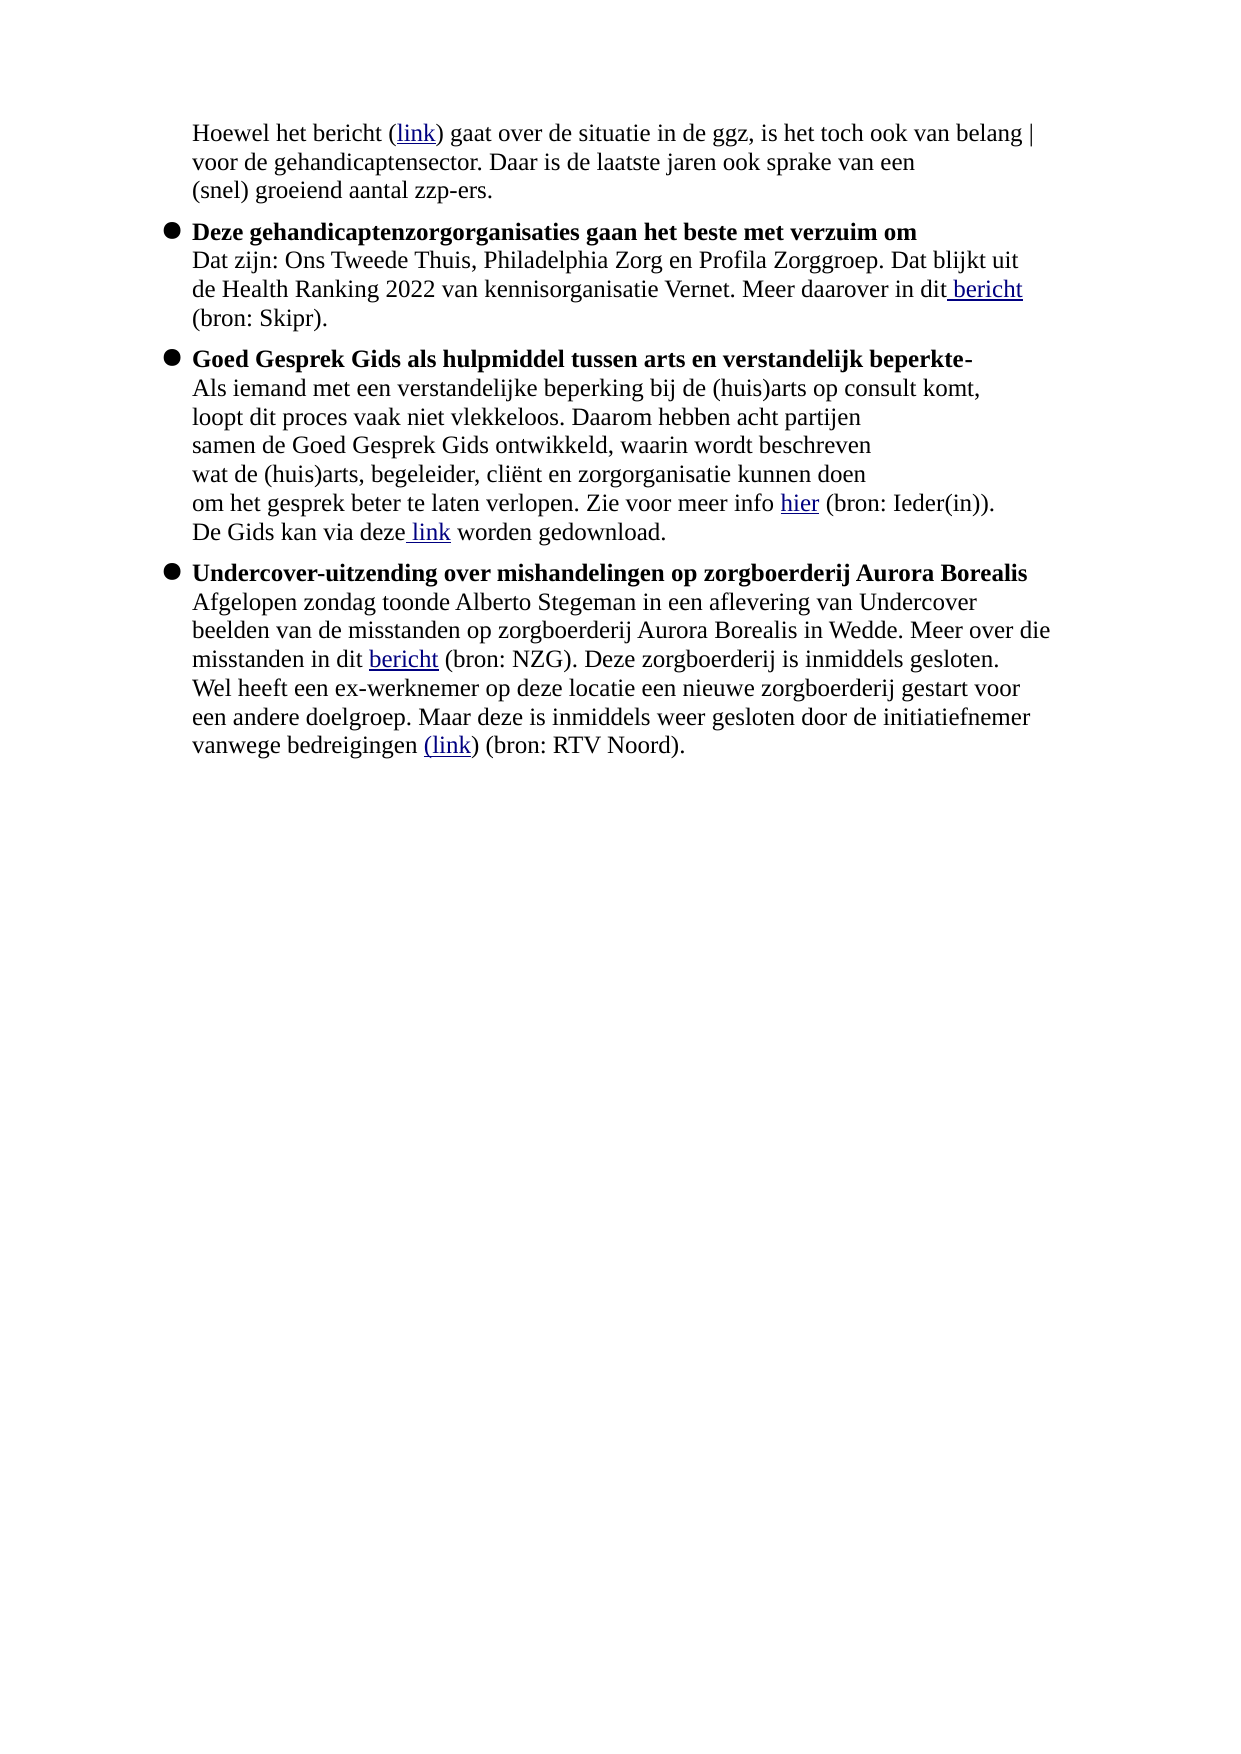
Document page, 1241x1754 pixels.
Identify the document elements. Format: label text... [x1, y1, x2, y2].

list Undercover-uitzending over mishandelingen op zorgboerderij Aurora Borealis Afgelopen zondag toonde Alberto Stegeman in een aflevering van Undercover beelden van de misstanden op zorgboerderij Aurora Borealis in Wedde. Meer over die misstanden in dit bericht (bron: NZG). Deze zorgboerderij is inmiddels gesloten. Wel heeft een ex-werknemer op deze locatie een nieuwe zorgboerderij gestart voor een andere doelgroep. Maar deze is inmiddels weer gesloten door de initiatiefnemer vanwege bedreigingen (link) (bron: RTV Noord). [162, 558, 1122, 759]
list Goed Gesprek Gids als hulpmiddel tussen arts en verstandelijk beperkte- Als iemand met een verstandelijke beperking bij de (huis)arts op consult komt, loopt dit proces vaak niet vlekkeloos. Daarom hebben acht partijen samen de Goed Gesprek Gids ontwikkeld, waarin wordt beschreven wat de (huis)arts, begeleider, cliënt en zorgorganisatie kunnen doen om het gesprek beter te laten verlopen. Zie voor meer info hier (bron: Ieder(in)). De Gids kan via deze link worden gedownload. [162, 344, 1122, 546]
list Hoewel het bericht (link) gaat over de situatie in de ggz, is het toch ook van belang | voor de gehandicaptensector. Daar is de laatste jaren ook sprake van een (snel) groeiend aantal zzp-ers. [162, 118, 1122, 204]
list Deze gehandicaptenzorgorganisaties gaan het beste met verzuim om Dat zijn: Ons Tweede Thuis, Philadelphia Zorg en Profila Zorggroep. Dat blijkt uit de Health Ranking 2022 van kennisorganisatie Vernet. Meer daarover in dit bericht (bron: Skipr). [162, 217, 1122, 332]
